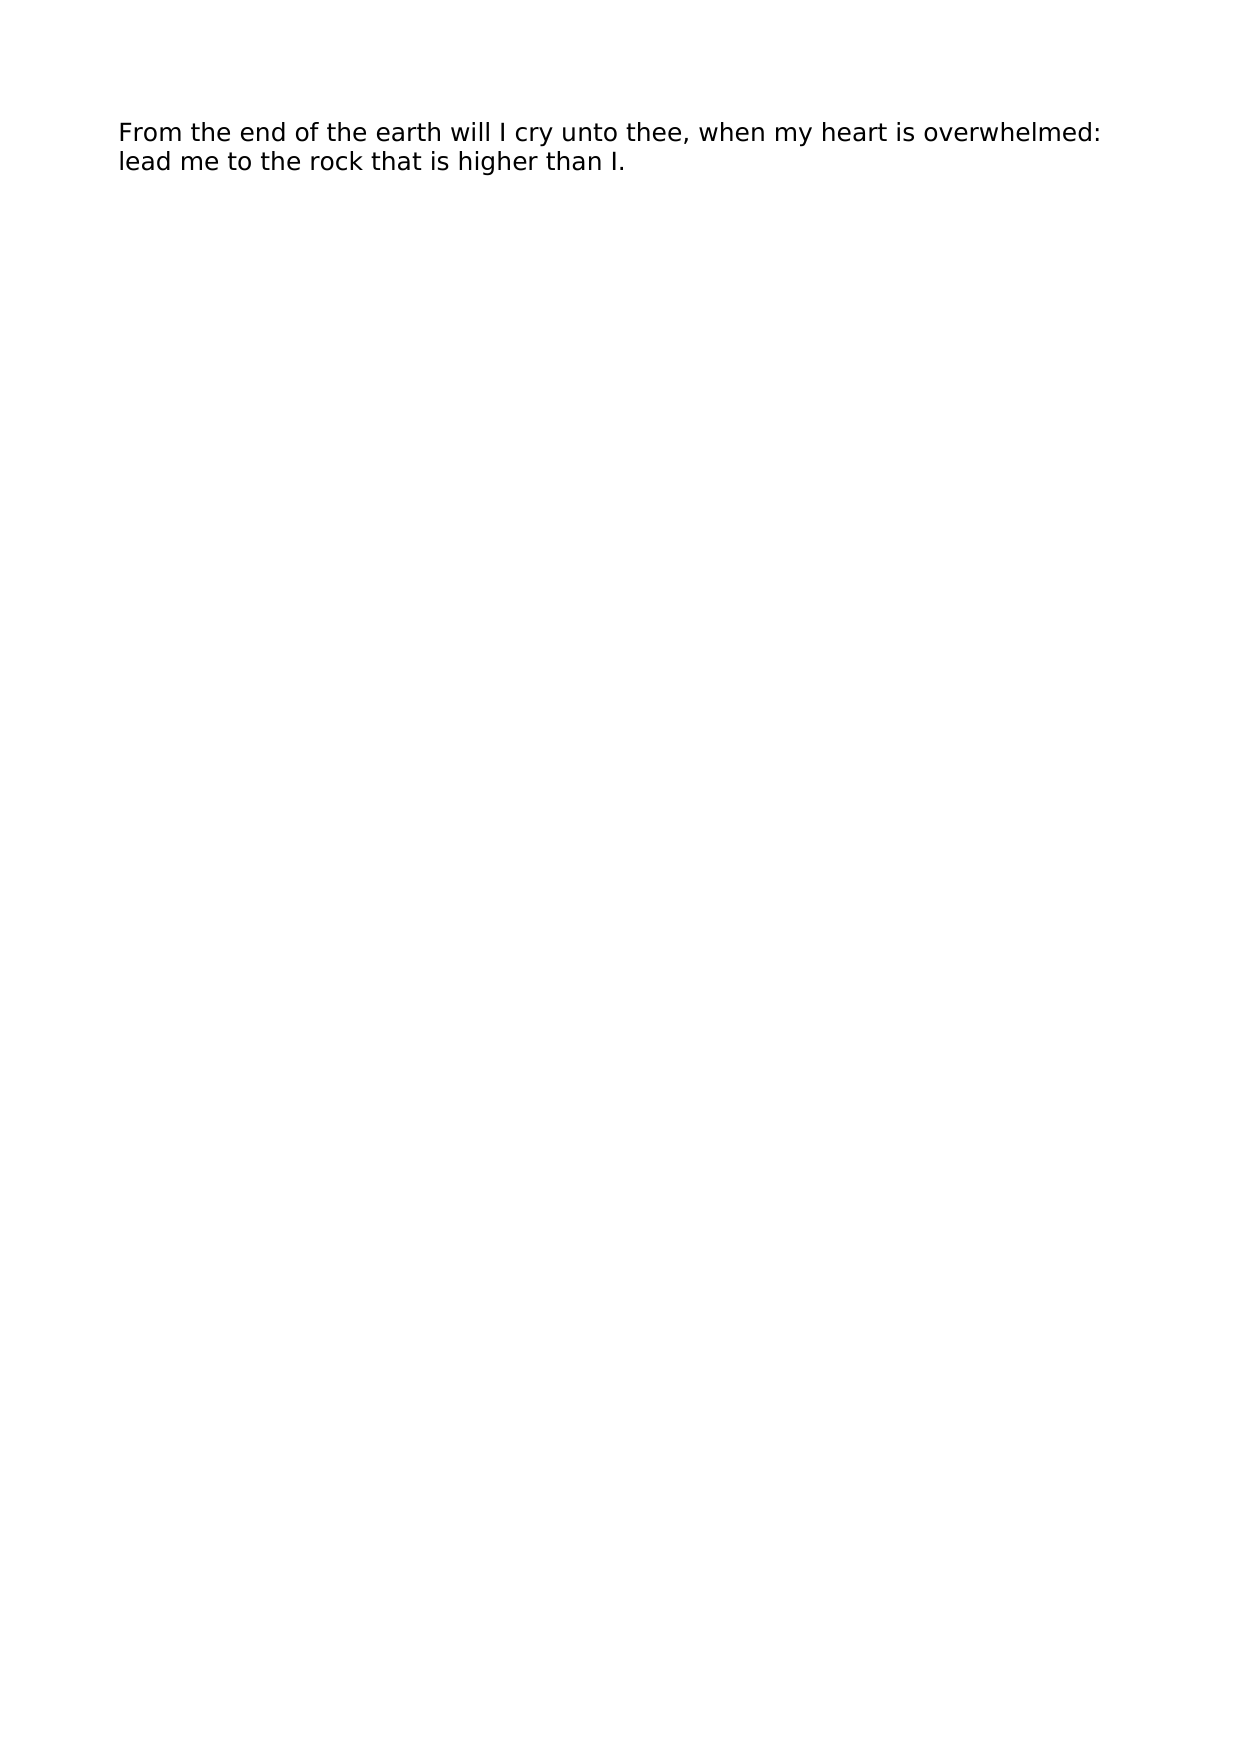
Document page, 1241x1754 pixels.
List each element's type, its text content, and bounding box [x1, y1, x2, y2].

text From the end of the earth will I cry unto thee, when my heart is overwhelmed: lead me to the rock that is higher than I. [118, 118, 1122, 176]
